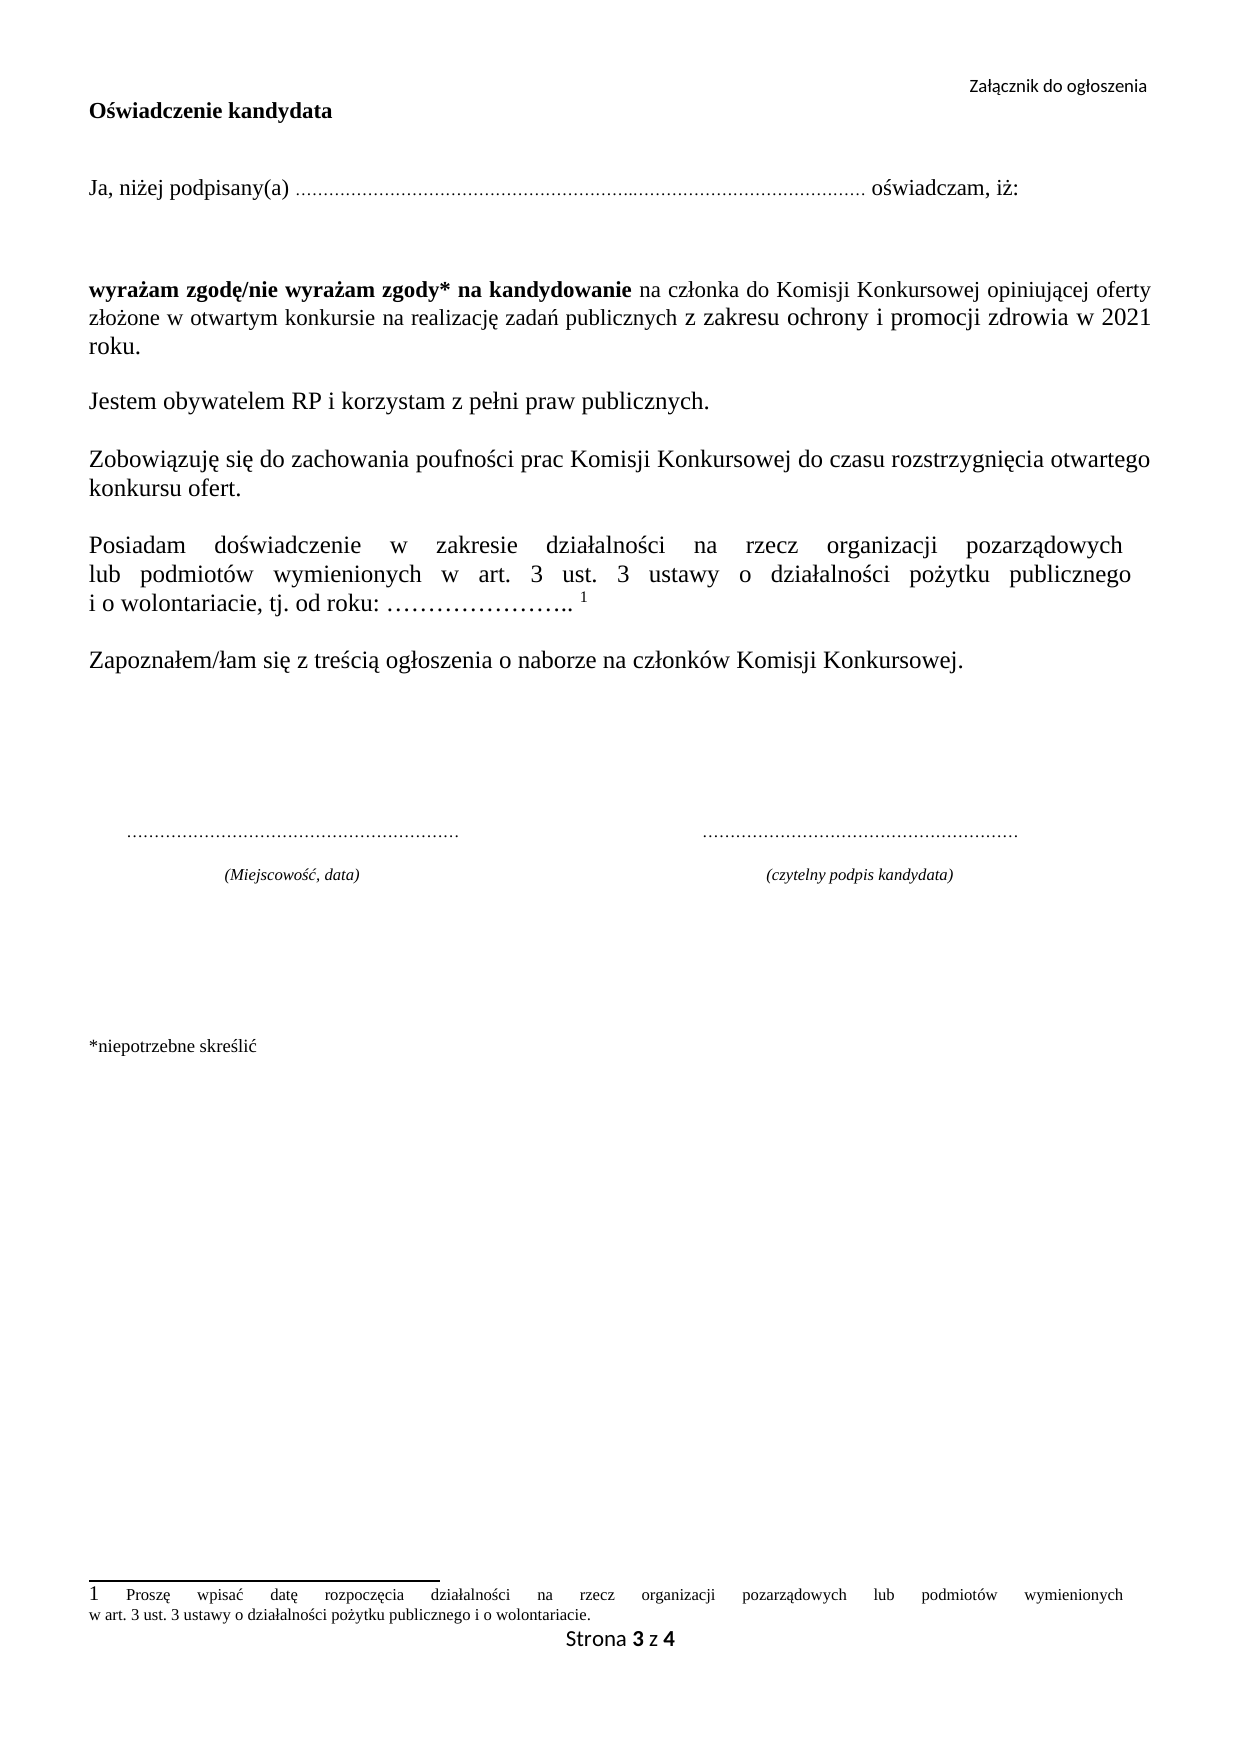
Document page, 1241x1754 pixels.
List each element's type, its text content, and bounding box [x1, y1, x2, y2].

text Posiadam doświadczenie w zakresie działalności na rzecz organizacji pozarządowych lub podmiotów wymienionych w art. 3 ust. 3 ustawy o działalności pożytku publicznego i o wolontariacie, tj. od roku: ………………….. [89, 530, 1152, 616]
text Zobowiązuję się do zachowania poufności prac Komisji Konkursowej do czasu rozstrzygnięcia otwartego konkursu ofert. [89, 444, 1152, 501]
table_header …………………………………………………… (Miejscowość, data) [115, 822, 471, 907]
text Proszę wpisać datę rozpoczęcia działalności na rzecz organizacji pozarządowych lub podmiotów wymienionych w art. 3 ust. 3 ustawy o działalności pożytku publicznego i o wolontariacie. [89, 1581, 1152, 1624]
text Zapoznałem/łam się z treścią ogłoszenia o naborze na członków Komisji Konkursowej. [89, 645, 1152, 674]
text wyrażam zgodę/nie wyrażam zgody* na kandydowanie na członka do Komisji Konkursowej opiniującej oferty złożone w otwartym konkursie na realizację zadań publicznych z zakresu ochrony i promocji zdrowia w 2021 roku. [89, 276, 1152, 360]
text Ja, niżej podpisany(a) …………………………………………………….…………………………………… oświadczam, iż: [89, 174, 1152, 200]
text *niepotrzebne skreślić [89, 1034, 1152, 1056]
table_header [471, 822, 691, 907]
text Oświadczenie kandydata [89, 97, 1152, 123]
table_header ………………………………………………… (czytelny podpis kandydata) [691, 822, 1030, 907]
text Jestem obywatelem RP i korzystam z pełni praw publicznych. [89, 386, 1152, 415]
